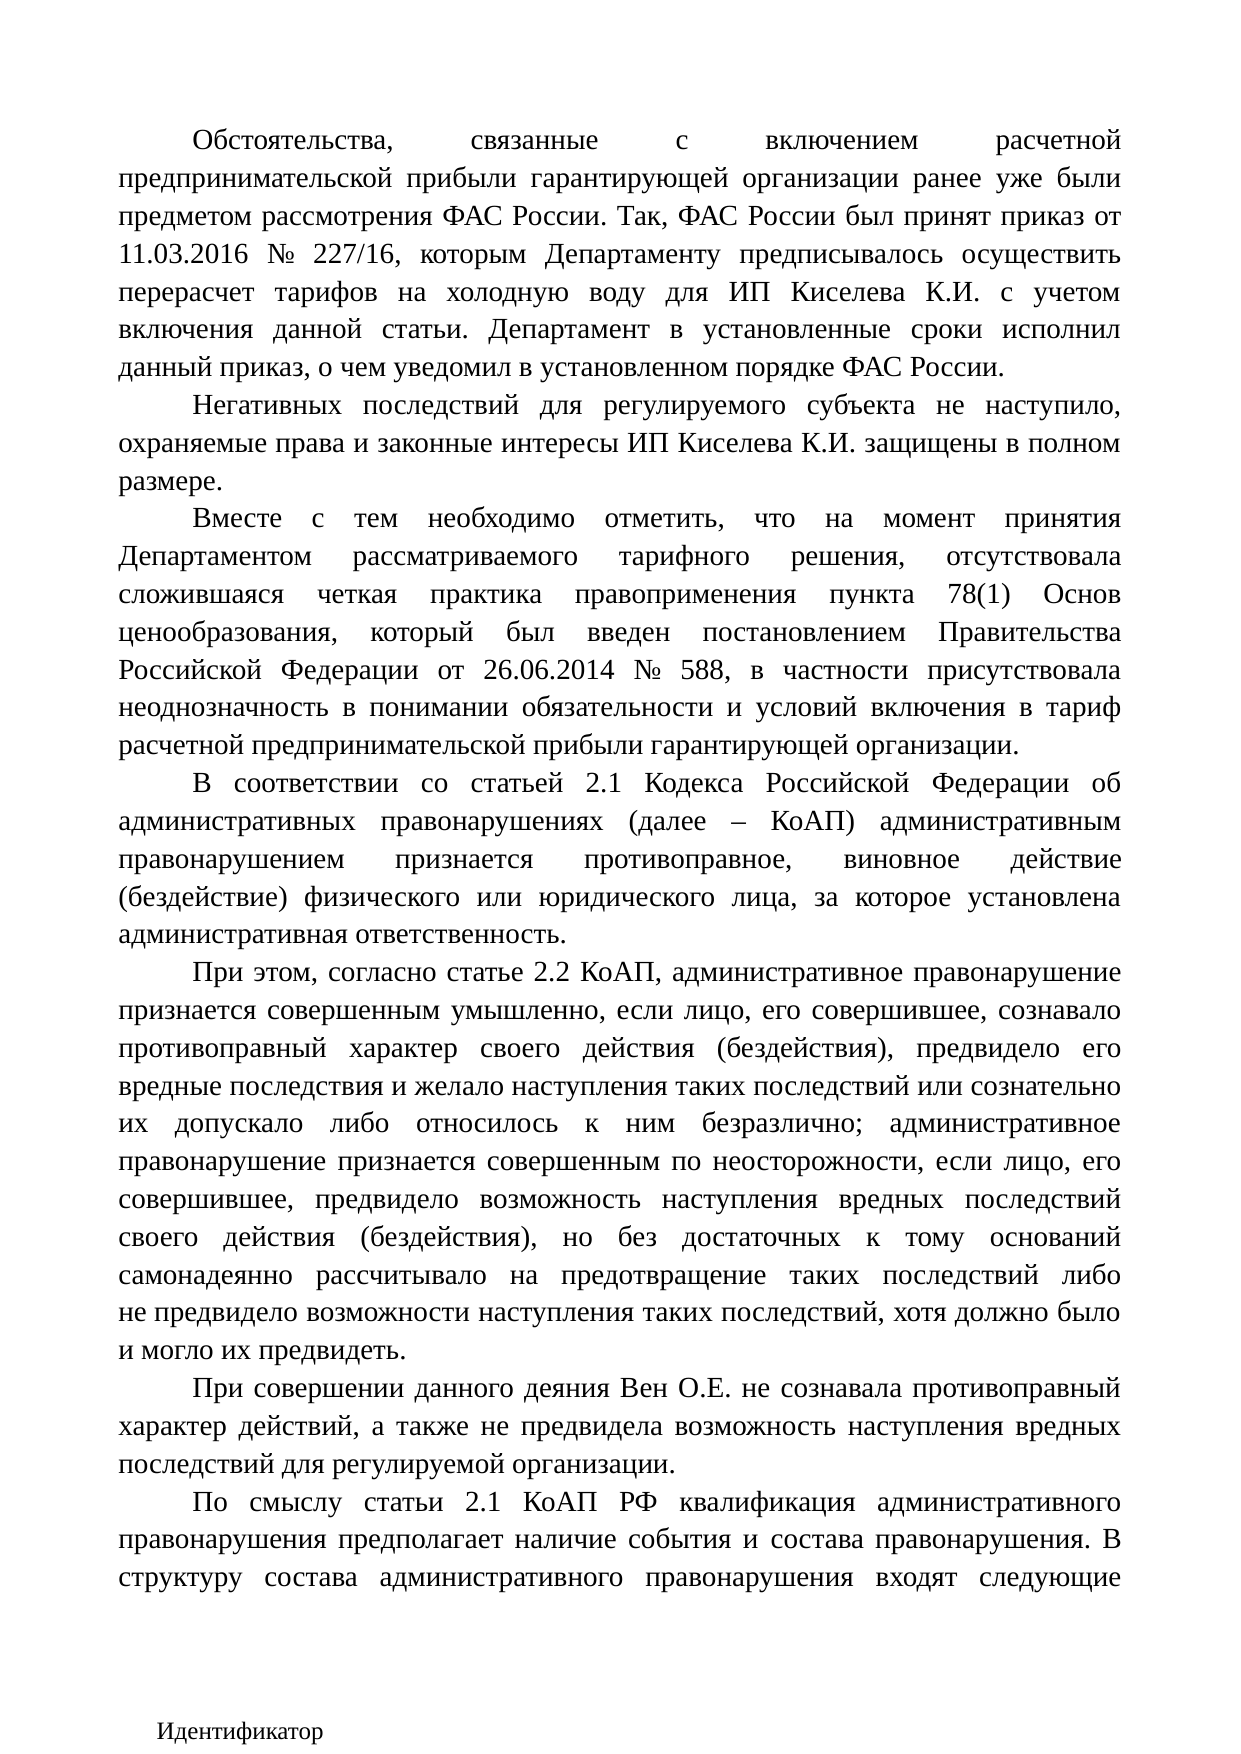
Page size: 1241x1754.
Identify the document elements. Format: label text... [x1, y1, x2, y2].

text При этом, согласно статье 2.2 КоАП, административное правонарушение признается совершенным умышленно, если лицо, его совершившее, сознавало противоправный характер своего действия (бездействия), предвидело его вредные последствия и желало наступления таких последствий или сознательно их допускало либо относилось к ним безразлично; административное правонарушение признается совершенным по неосторожности, если лицо, его совершившее, предвидело возможность наступления вредных последствий своего действия (бездействия), но без достаточных к тому оснований самонадеянно рассчитывало на предотвращение таких последствий либо не предвидело возможности наступления таких последствий, хотя должно было и могло их предвидеть. [118, 950, 1122, 1366]
text Вместе с тем необходимо отметить, что на момент принятия Департаментом рассматриваемого тарифного решения, отсутствовала сложившаяся четкая практика правоприменения пункта 78(1) Основ ценообразования, который был введен постановлением Правительства Российской Федерации от 26.06.2014 № 588, в частности присутствовала неоднозначность в понимании обязательности и условий включения в тариф расчетной предпринимательской прибыли гарантирующей организации. [118, 496, 1122, 761]
text В соответствии со статьей 2.1 Кодекса Российской Федерации об административных правонарушениях (далее – КоАП) административным правонарушением признается противоправное, виновное действие (бездействие) физического или юридического лица, за которое установлена административная ответственность. [118, 761, 1122, 950]
text По смыслу статьи 2.1 КоАП РФ квалификация административного правонарушения предполагает наличие события и состава правонарушения. В структуру состава административного правонарушения входят следующие [118, 1479, 1122, 1593]
text Негативных последствий для регулируемого субъекта не наступило, охраняемые права и законные интересы ИП Киселева К.И. защищены в полном размере. [118, 383, 1122, 496]
text Обстоятельства, связанные с включением расчетной предпринимательской прибыли гарантирующей организации ранее уже были предметом рассмотрения ФАС России. Так, ФАС России был принят приказ от 11.03.2016 № 227/16, которым Департаменту предписывалось осуществить перерасчет тарифов на холодную воду для ИП Киселева К.И. с учетом включения данной статьи. Департамент в установленные сроки исполнил данный приказ, о чем уведомил в установленном порядке ФАС России. [118, 118, 1122, 383]
text При совершении данного деяния Вен О.Е. не сознавала противоправный характер действий, а также не предвидела возможность наступления вредных последствий для регулируемой организации. [118, 1366, 1122, 1479]
